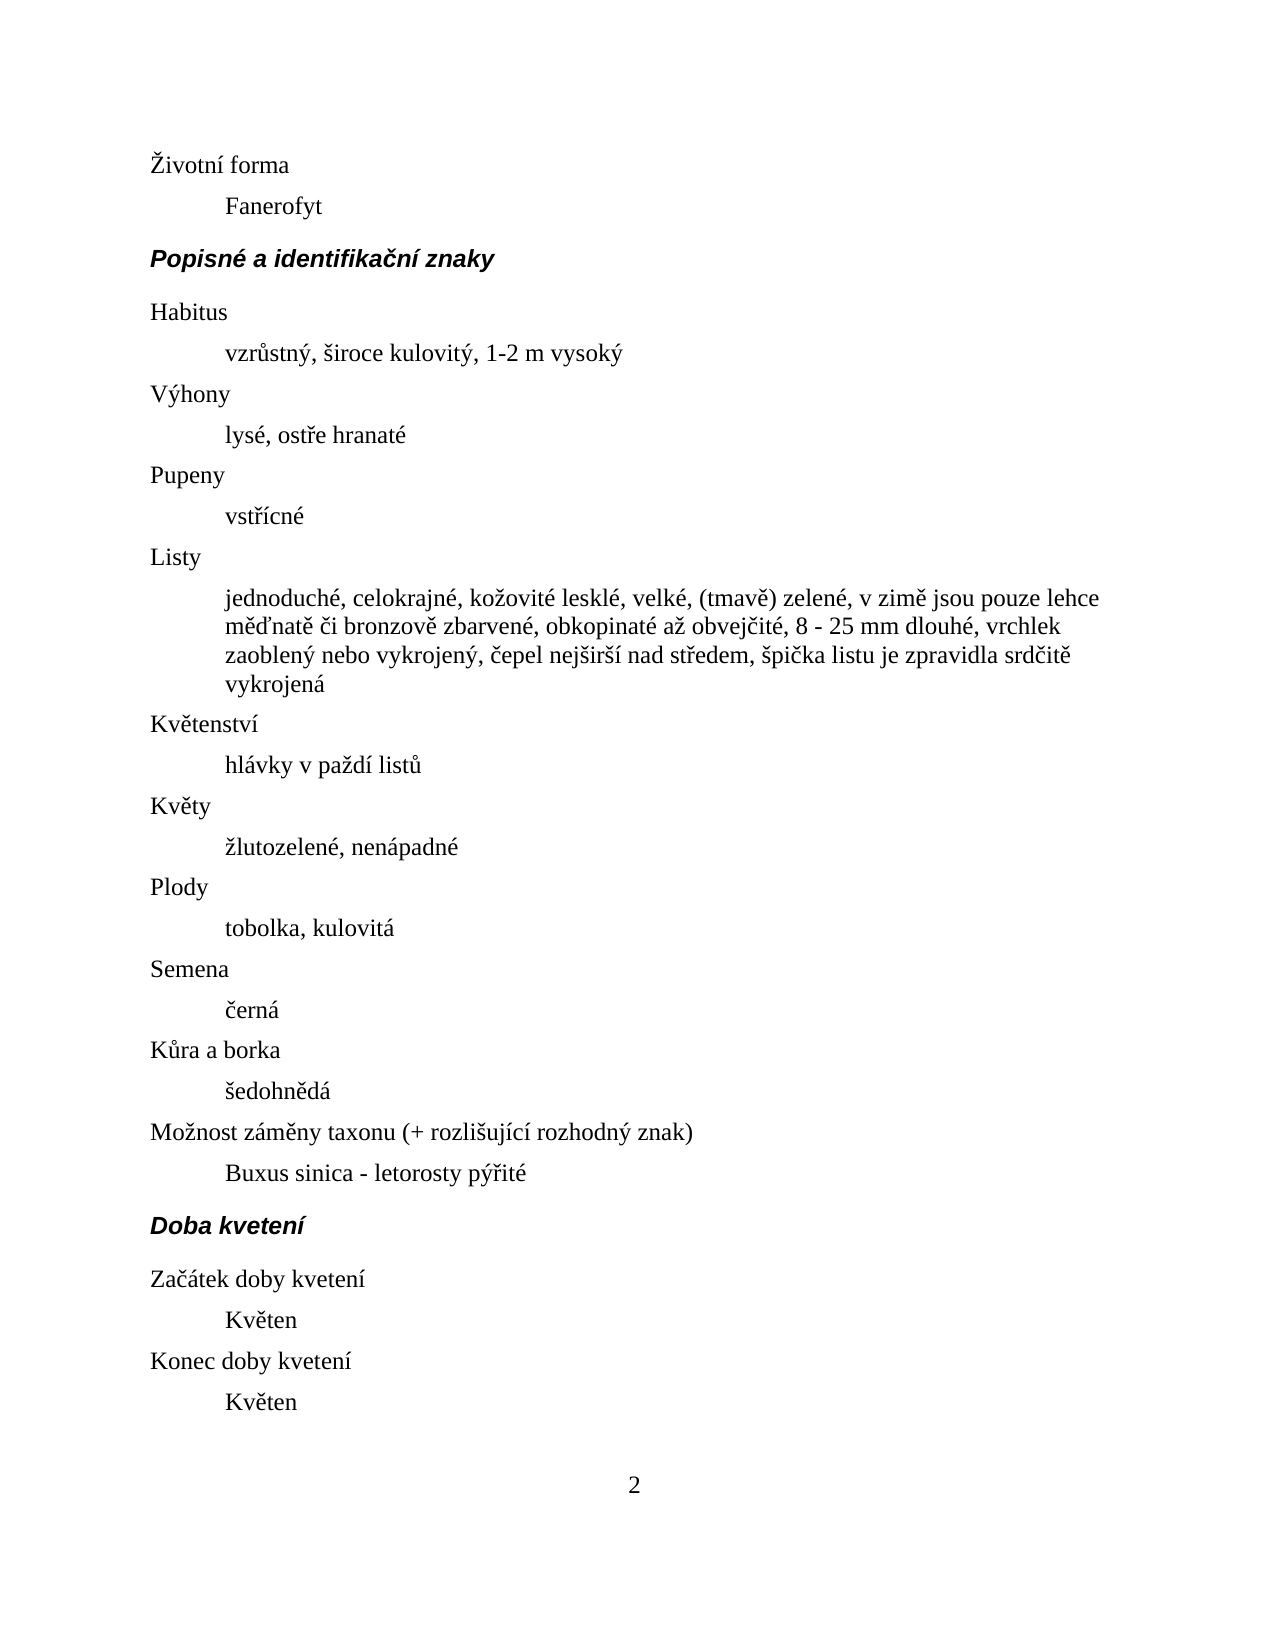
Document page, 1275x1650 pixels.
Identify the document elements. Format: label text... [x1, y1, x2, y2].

text vzrůstný, široce kulovitý, 1-2 m vysoký [225, 338, 1125, 367]
text Fanerofyt [225, 191, 1125, 219]
subtitle Doba kvetení [150, 1211, 1125, 1240]
text Buxus sinica - letorosty pýřité [225, 1158, 1125, 1186]
text lysé, ostře hranaté [225, 420, 1125, 448]
text Pupeny [150, 460, 1125, 489]
text vstřícné [225, 501, 1125, 530]
subtitle Popisné a identifikační znaky [150, 244, 1125, 273]
text tobolka, kulovitá [225, 913, 1125, 942]
text Květy [150, 791, 1125, 820]
text Květen [225, 1387, 1125, 1415]
text Výhony [150, 379, 1125, 408]
text Možnost záměny taxonu (+ rozlišující rozhodný znak) [150, 1117, 1125, 1146]
text Habitus [150, 297, 1125, 326]
text Květenství [150, 709, 1125, 738]
text žlutozelené, nenápadné [225, 832, 1125, 861]
text Semena [150, 954, 1125, 983]
text šedohnědá [225, 1076, 1125, 1105]
text Květen [225, 1305, 1125, 1334]
text Listy [150, 542, 1125, 571]
text černá [225, 995, 1125, 1023]
text Životní forma [150, 150, 1125, 179]
text Začátek doby kvetení [150, 1264, 1125, 1293]
text Kůra a borka [150, 1035, 1125, 1064]
text Plody [150, 872, 1125, 901]
text Konec doby kvetení [150, 1346, 1125, 1374]
text jednoduché, celokrajné, kožovité lesklé, velké, (tmavě) zelené, v zimě jsou pouze lehce měďnatě či bronzově zbarvené, obkopinaté až obvejčité, 8 - 25 mm dlouhé, vrchlek zaoblený nebo vykrojený, čepel nejširší nad středem, špička listu je zpravidla srdčitě vykrojená [225, 583, 1125, 698]
text hlávky v paždí listů [225, 750, 1125, 779]
